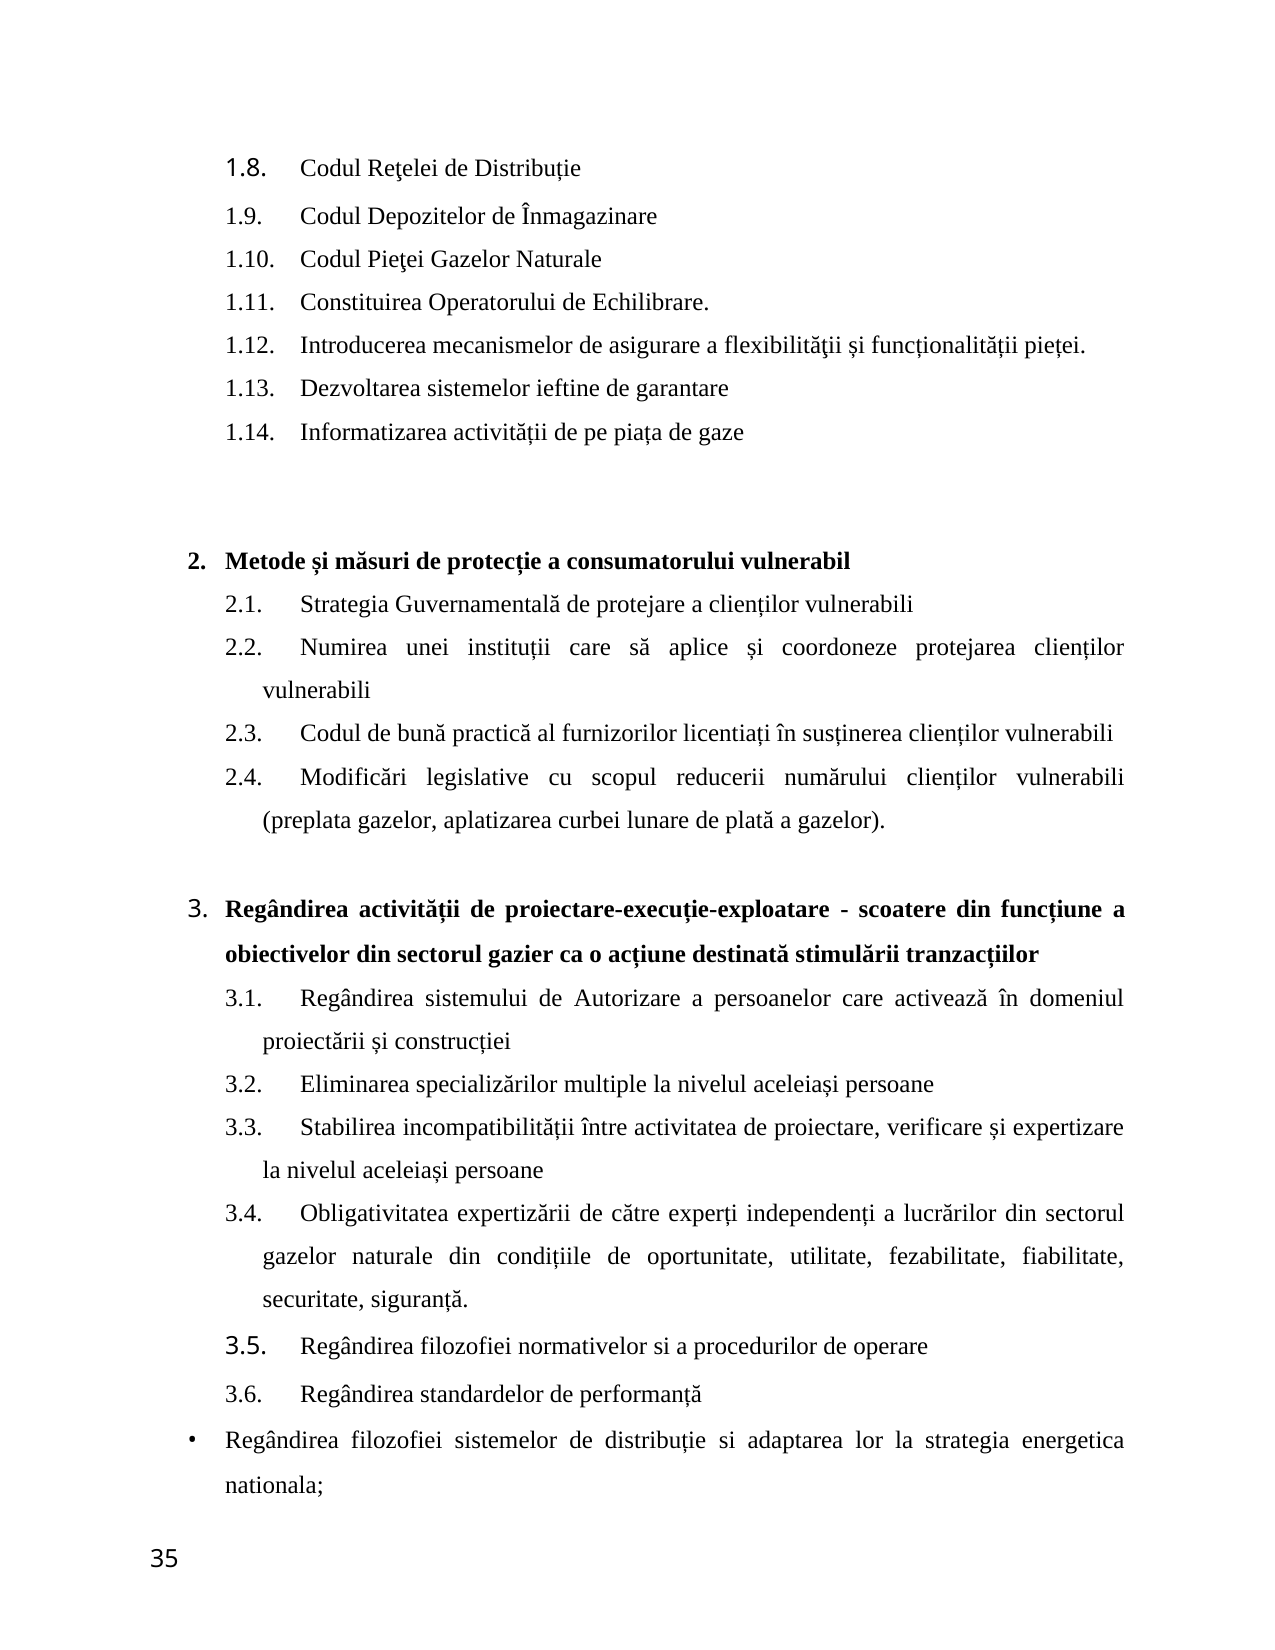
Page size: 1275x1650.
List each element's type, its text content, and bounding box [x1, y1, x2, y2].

list Codul Pieţei Gazelor Naturale [225, 244, 1125, 273]
list Regândirea filozofiei normativelor si a procedurilor de operare [225, 1328, 1125, 1362]
list Modificări legislative cu scopul reducerii numărului clienților vulnerabili (preplata gazelor, aplatizarea curbei lunare de plată a gazelor). [225, 762, 1125, 833]
list Numirea unei instituții care să aplice și coordoneze protejarea clienților vulnerabili [225, 632, 1125, 704]
list Regândirea filozofiei sistemelor de distribuție si adaptarea lor la strategia energetica nationala; [187, 1422, 1125, 1499]
list Codul de bună practică al furnizorilor licentiați în susținerea clienților vulnerabili [225, 718, 1125, 747]
list Regândirea standardelor de performanță [225, 1379, 1125, 1407]
list Introducerea mecanismelor de asigurare a flexibilităţii și funcționalității pieței. [225, 330, 1125, 359]
list Codul Reţelei de Distribuție [225, 150, 1125, 184]
list Eliminarea specializărilor multiple la nivelul aceleiași persoane [225, 1069, 1125, 1098]
list Regândirea activității de proiectare-execuție-exploatare - scoatere din funcțiune a obiectivelor din sectorul gazier ca o acțiune destinată stimulării tranzacțiilor [187, 891, 1125, 968]
list Metode și măsuri de protecție a consumatorului vulnerabil [187, 546, 1125, 575]
list Stabilirea incompatibilității între activitatea de proiectare, verificare și expertizare la nivelul aceleiași persoane [225, 1112, 1125, 1184]
list Dezvoltarea sistemelor ieftine de garantare [225, 373, 1125, 402]
list Strategia Guvernamentală de protejare a clienților vulnerabili [225, 589, 1125, 618]
list Codul Depozitelor de Înmagazinare [225, 201, 1125, 230]
list Regândirea sistemului de Autorizare a persoanelor care activează în domeniul proiectării și construcției [225, 983, 1125, 1054]
list Obligativitatea expertizării de către experți independenți a lucrărilor din sectorul gazelor naturale din condițiile de oportunitate, utilitate, fezabilitate, fiabilitate, securitate, siguranță. [225, 1198, 1125, 1313]
list Constituirea Operatorului de Echilibrare. [225, 287, 1125, 316]
list Informatizarea activității de pe piața de gaze [225, 417, 1125, 445]
